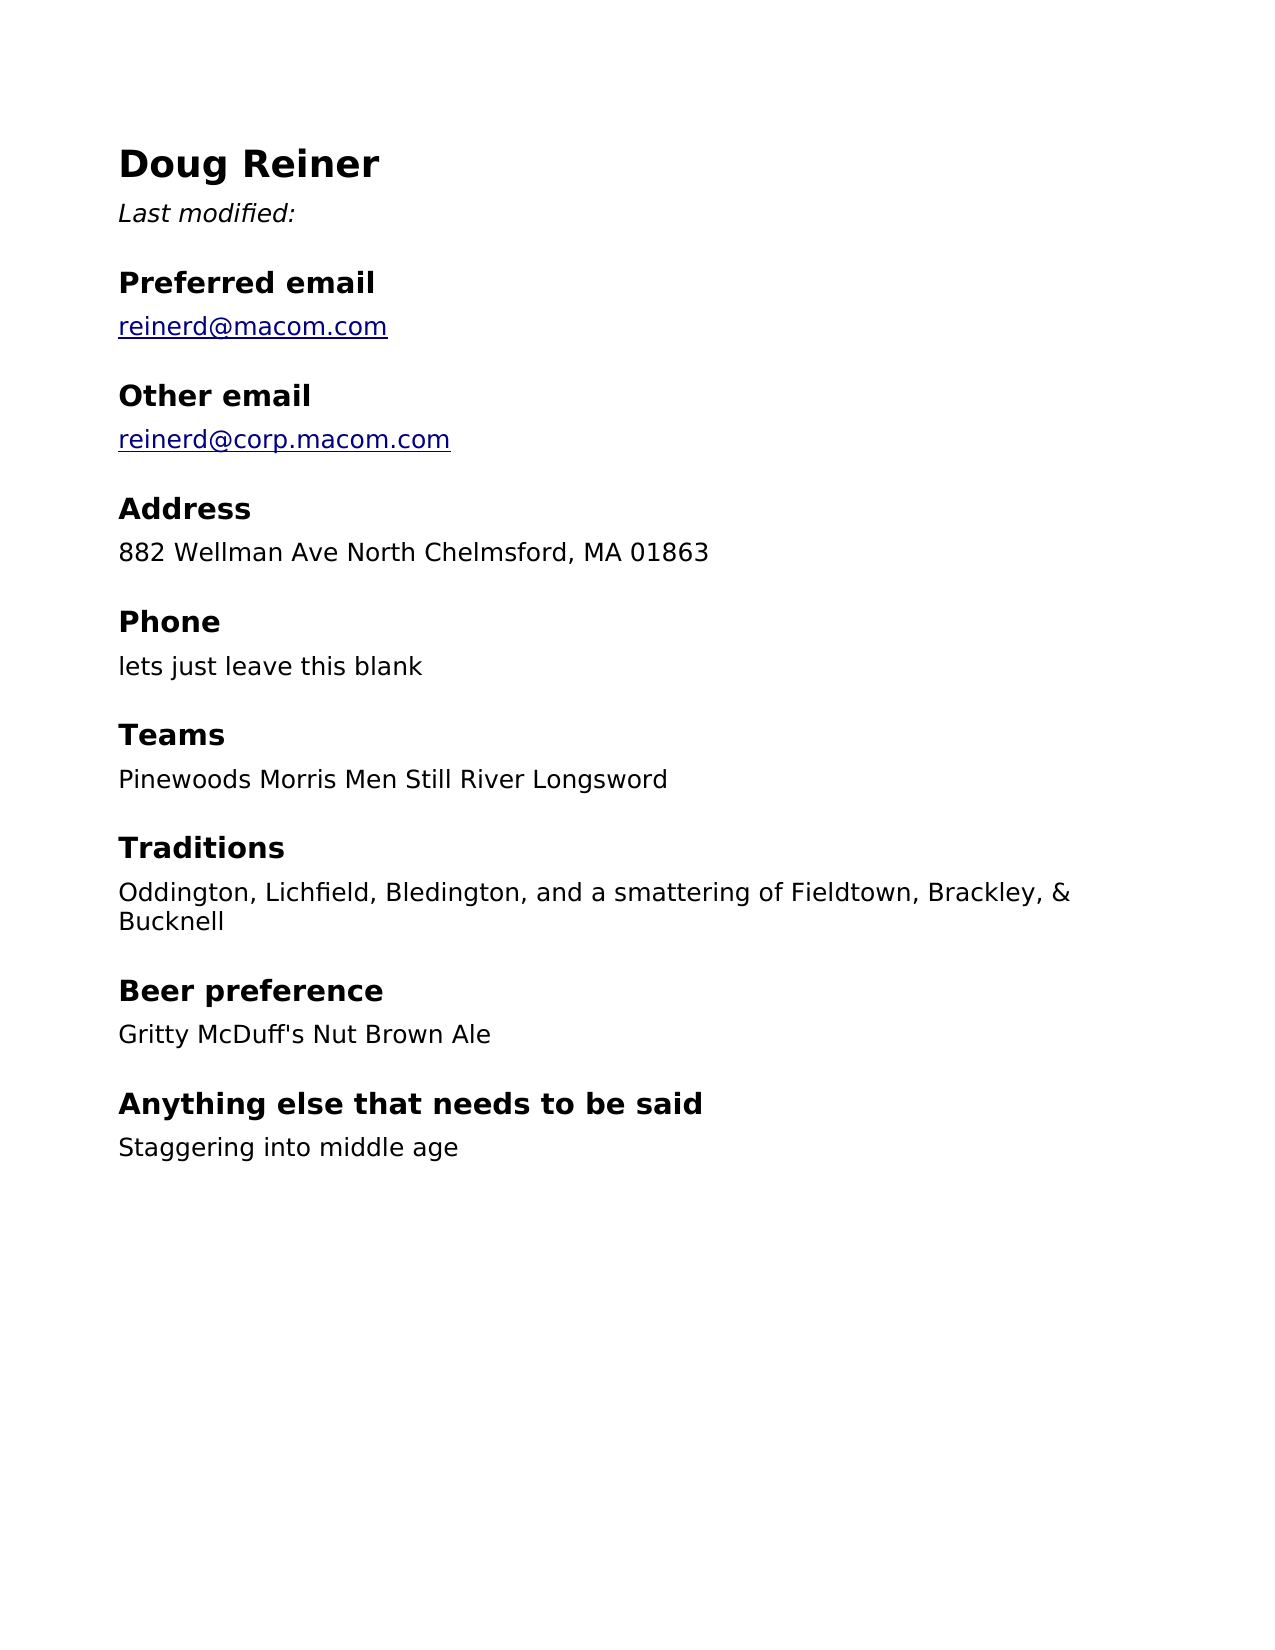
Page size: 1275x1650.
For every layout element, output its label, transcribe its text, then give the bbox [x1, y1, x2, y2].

text Last modified: [118, 199, 1157, 228]
text reinerd@corp.macom.com [118, 426, 1157, 455]
text Gritty McDuff's Nut Brown Ale [118, 1020, 1157, 1049]
text Pinewoods Morris Men Still River Longsword [118, 765, 1157, 794]
subtitle Other email [118, 379, 1157, 413]
subtitle Doug Reiner [118, 143, 1157, 187]
subtitle Teams [118, 718, 1157, 752]
subtitle Anything else that needs to be said [118, 1087, 1157, 1121]
text 882 Wellman Ave North Chelmsford, MA 01863 [118, 539, 1157, 568]
subtitle Phone [118, 605, 1157, 639]
subtitle Traditions [118, 832, 1157, 866]
text reinerd@macom.com [118, 312, 1157, 342]
subtitle Beer preference [118, 974, 1157, 1008]
text Staggering into middle age [118, 1133, 1157, 1163]
subtitle Address [118, 492, 1157, 526]
subtitle Preferred email [118, 266, 1157, 300]
text Oddington, Lichfield, Bledington, and a smattering of Fieldtown, Brackley, & Bucknell [118, 878, 1157, 936]
text lets just leave this blank [118, 652, 1157, 681]
